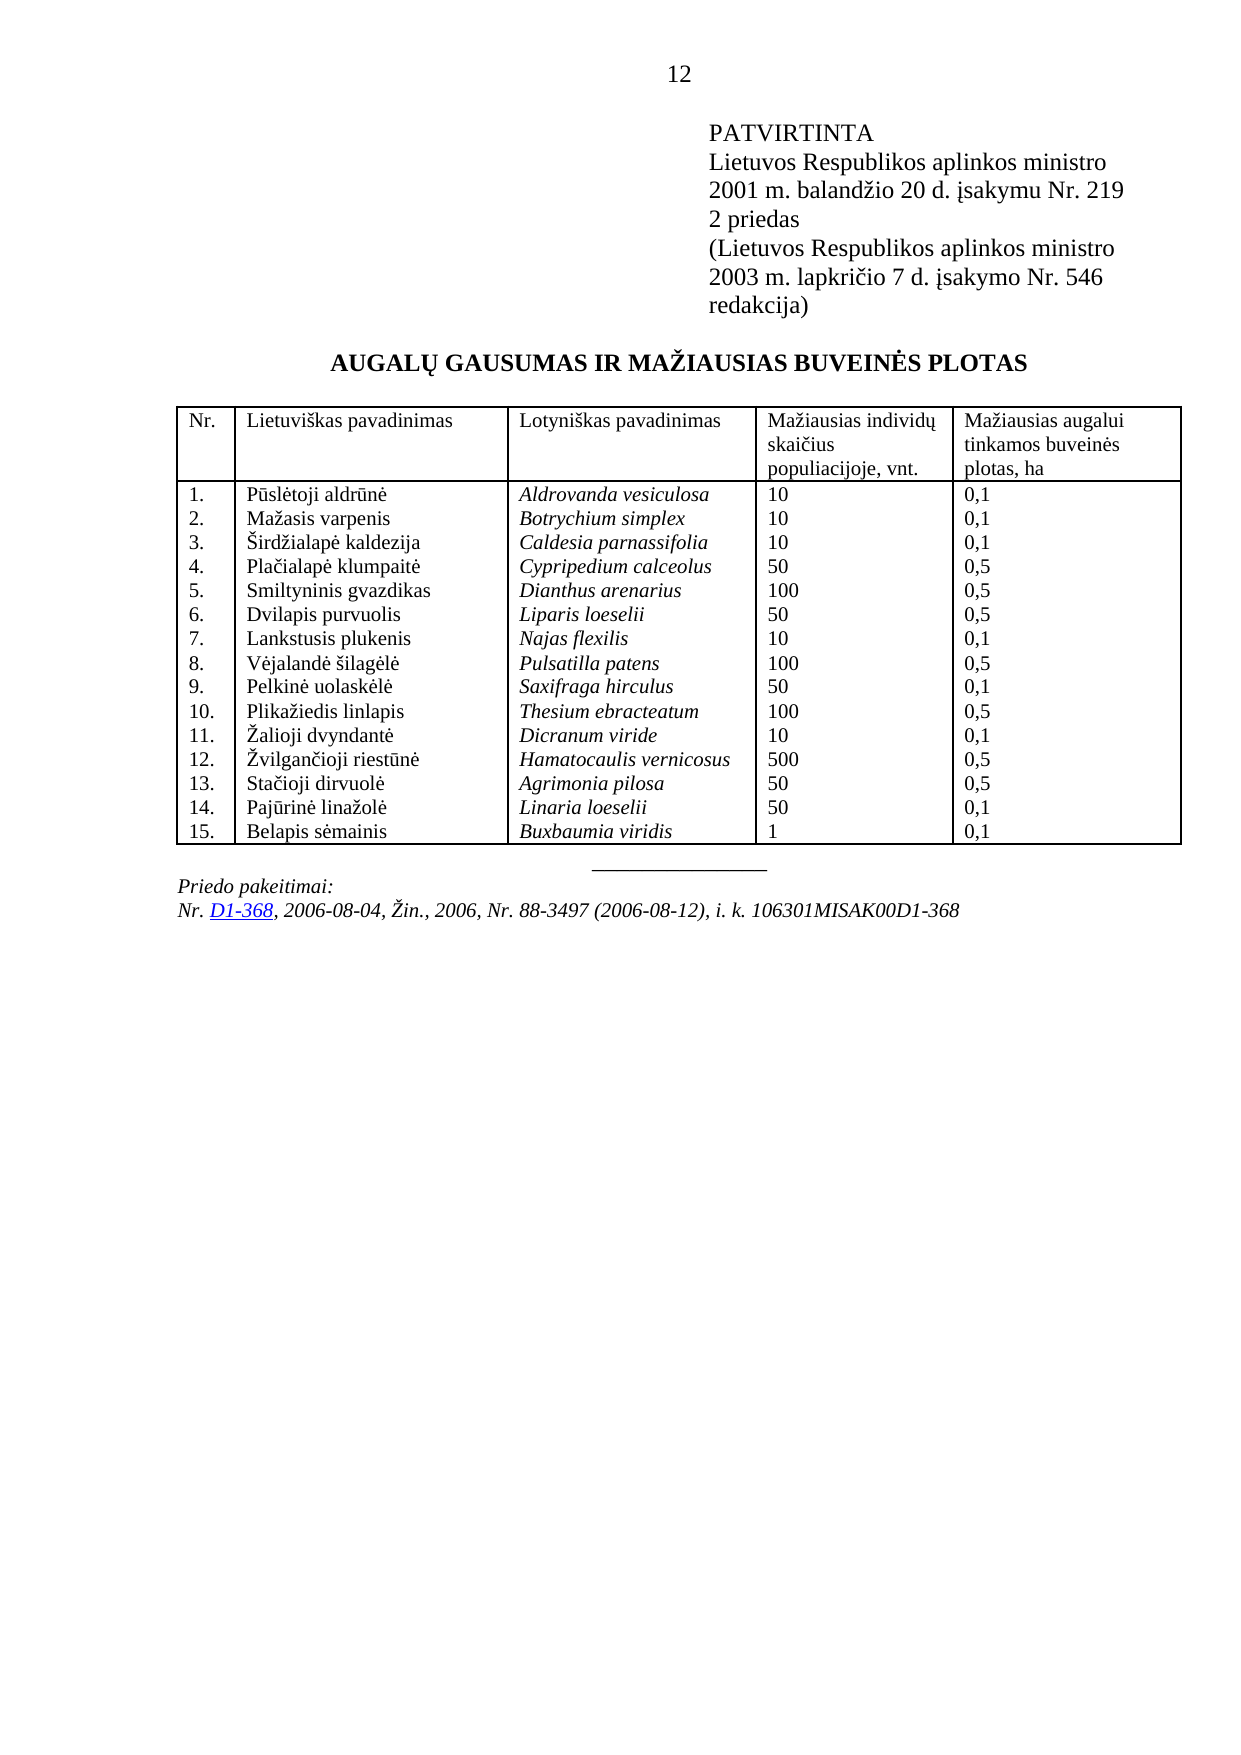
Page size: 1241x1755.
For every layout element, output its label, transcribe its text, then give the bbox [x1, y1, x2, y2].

table_cell 50 [757, 771, 952, 795]
table_cell Botrychium simplex [509, 506, 755, 530]
table_cell 12. [178, 747, 234, 771]
table_cell Najas flexilis [509, 626, 755, 650]
text redakcija) [177, 291, 1181, 319]
table_cell Linaria loeselii [509, 795, 755, 819]
table_cell Liparis loeselii [509, 602, 755, 626]
table_cell 11. [178, 723, 234, 747]
table_cell 0,5 [954, 554, 1180, 578]
table_cell Pajūrinė linažolė [236, 795, 507, 819]
table_cell 10 [757, 506, 952, 530]
text ______________ [177, 845, 1181, 874]
table_cell 50 [757, 554, 952, 578]
table_cell Dvilapis purvuolis [236, 602, 507, 626]
table_cell 50 [757, 795, 952, 819]
table_cell 1 [757, 819, 952, 843]
table_cell Pelkinė uolaskėlė [236, 675, 507, 698]
table_cell 10 [757, 482, 952, 506]
table_cell Buxbaumia viridis [509, 819, 755, 843]
table_cell 0,1 [954, 530, 1180, 554]
table_cell 1. [178, 482, 234, 506]
table_header Lotyniškas pavadinimas [509, 408, 755, 480]
table_cell 0,1 [954, 626, 1180, 650]
table_cell 0,5 [954, 602, 1180, 626]
table_cell Cypripedium calceolus [509, 554, 755, 578]
table_cell 0,5 [954, 771, 1180, 795]
table_cell Aldrovanda vesiculosa [509, 482, 755, 506]
table_cell 500 [757, 747, 952, 771]
table_cell 100 [757, 578, 952, 602]
table_cell Plikažiedis linlapis [236, 699, 507, 723]
table_cell 4. [178, 554, 234, 578]
table_cell 0,5 [954, 650, 1180, 674]
table_cell Dicranum viride [509, 723, 755, 747]
table_header Nr. [178, 408, 234, 480]
table_cell 0,1 [954, 675, 1180, 698]
table_cell Saxifraga hirculus [509, 675, 755, 698]
text 2001 m. balandžio 20 d. įsakymu Nr. 219 [177, 176, 1181, 204]
text Lietuvos Respublikos aplinkos ministro [177, 147, 1181, 176]
table_cell Dianthus arenarius [509, 578, 755, 602]
table_cell Smiltyninis gvazdikas [236, 578, 507, 602]
table_cell Pulsatilla patens [509, 650, 755, 674]
table_cell 10 [757, 530, 952, 554]
table_cell Vėjalandė šilagėlė [236, 650, 507, 674]
table_cell Žalioji dvyndantė [236, 723, 507, 747]
table_cell 6. [178, 602, 234, 626]
table_header Mažiausias individų skaičius populiacijoje, vnt. [757, 408, 952, 480]
table_cell 50 [757, 602, 952, 626]
table_header Mažiausias augalui tinkamos buveinės plotas, ha [954, 408, 1180, 480]
table_cell Stačioji dirvuolė [236, 771, 507, 795]
table_cell Thesium ebracteatum [509, 699, 755, 723]
table_cell Agrimonia pilosa [509, 771, 755, 795]
table_cell 0,5 [954, 747, 1180, 771]
text (Lietuvos Respublikos aplinkos ministro [177, 233, 1181, 262]
table_cell 0,1 [954, 723, 1180, 747]
table_cell 9. [178, 675, 234, 698]
table_cell Hamatocaulis vernicosus [509, 747, 755, 771]
table_cell Žvilgančioji riestūnė [236, 747, 507, 771]
table_cell 13. [178, 771, 234, 795]
table_cell 10 [757, 723, 952, 747]
table_cell 15. [178, 819, 234, 843]
table_cell Mažasis varpenis [236, 506, 507, 530]
table_cell 0,1 [954, 819, 1180, 843]
text 2 priedas [177, 204, 1181, 233]
table_cell 14. [178, 795, 234, 819]
table_cell 2. [178, 506, 234, 530]
table_cell 8. [178, 650, 234, 674]
table_cell 50 [757, 675, 952, 698]
table_cell 0,1 [954, 506, 1180, 530]
text 2003 m. lapkričio 7 d. įsakymo Nr. 546 [177, 262, 1181, 291]
table_cell 0,5 [954, 578, 1180, 602]
text PATVIRTINTA [709, 118, 1181, 147]
table_cell 10 [757, 626, 952, 650]
table_cell 0,1 [954, 482, 1180, 506]
table_cell Lankstusis plukenis [236, 626, 507, 650]
table_cell 5. [178, 578, 234, 602]
table_cell Belapis sėmainis [236, 819, 507, 843]
table_cell Caldesia parnassifolia [509, 530, 755, 554]
table_header Lietuviškas pavadinimas [236, 408, 507, 480]
text Priedo pakeitimai: [177, 874, 1181, 898]
table_cell 3. [178, 530, 234, 554]
table_cell Plačialapė klumpaitė [236, 554, 507, 578]
table_cell 0,5 [954, 699, 1180, 723]
text Nr. D1-368, 2006-08-04, Žin., 2006, Nr. 88-3497 (2006-08-12), i. k. 106301MISAK00D1-368 [177, 898, 1181, 922]
table_cell 7. [178, 626, 234, 650]
table_cell 0,1 [954, 795, 1180, 819]
table_cell Pūslėtoji aldrūnė [236, 482, 507, 506]
table_cell 100 [757, 699, 952, 723]
text Augalų gausumas ir mažiausias buveinės plotas [177, 348, 1181, 377]
table_cell 100 [757, 650, 952, 674]
table_cell Širdžialapė kaldezija [236, 530, 507, 554]
table_cell 10. [178, 699, 234, 723]
